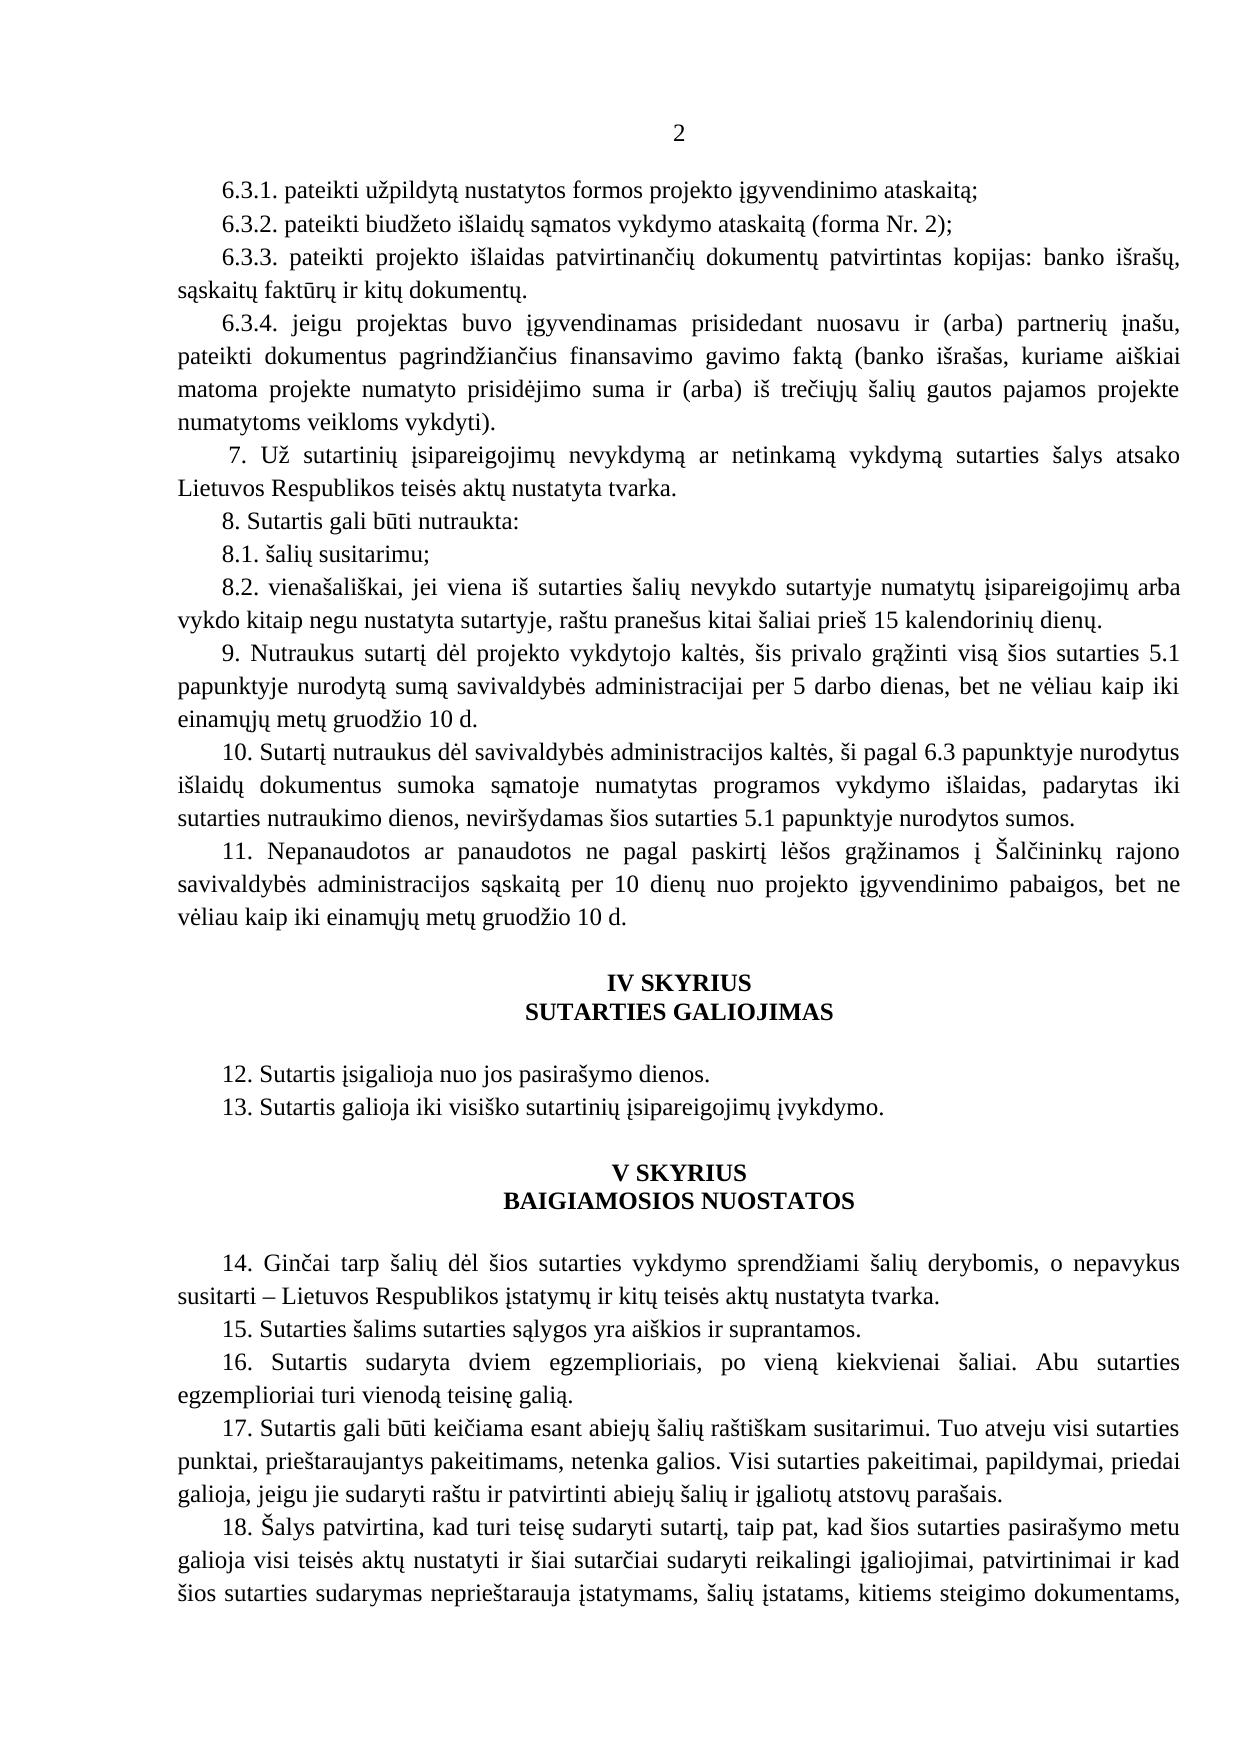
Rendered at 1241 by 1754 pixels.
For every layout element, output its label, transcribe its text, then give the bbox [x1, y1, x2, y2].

text 8. Sutartis gali būti nutraukta: [177, 506, 1181, 534]
subtitle BAIGIAMOSIOS NUOSTATOS [177, 1186, 1181, 1215]
text 18. Šalys patvirtina, kad turi teisę sudaryti sutartį, taip pat, kad šios sutarties pasirašymo metu galioja visi teisės aktų nustatyti ir šiai sutarčiai sudaryti reikalingi įgaliojimai, patvirtinimai ir kad šios sutarties sudarymas neprieštarauja įstatymams, šalių įstatams, kitiems steigimo dokumentams, [177, 1512, 1181, 1607]
text 11. Nepanaudotos ar panaudotos ne pagal paskirtį lėšos grąžinamos į Šalčininkų rajono savivaldybės administracijos sąskaitą per 10 dienų nuo projekto įgyvendinimo pabaigos, bet ne vėliau kaip iki einamųjų metų gruodžio 10 d. [177, 836, 1181, 931]
text 12. Sutartis įsigalioja nuo jos pasirašymo dienos. [177, 1059, 1181, 1087]
subtitle V SKYRIUS [177, 1158, 1181, 1186]
text 6.3.4. jeigu projektas buvo įgyvendinamas prisidedant nuosavu ir (arba) partnerių įnašu, pateikti dokumentus pagrindžiančius finansavimo gavimo faktą (banko išrašas, kuriame aiškiai matoma projekte numatyto prisidėjimo suma ir (arba) iš trečiųjų šalių gautos pajamos projekte numatytoms veikloms vykdyti). [177, 308, 1181, 436]
text 13. Sutartis galioja iki visiško sutartinių įsipareigojimų įvykdymo. [177, 1092, 1181, 1120]
text 7. Už sutartinių įsipareigojimų nevykdymą ar netinkamą vykdymą sutarties šalys atsako Lietuvos Respublikos teisės aktų nustatyta tvarka. [177, 440, 1181, 502]
text 8.1. šalių susitarimu; [177, 539, 1181, 568]
text 6.3.3. pateikti projekto išlaidas patvirtinančių dokumentų patvirtintas kopijas: banko išrašų, sąskaitų faktūrų ir kitų dokumentų. [177, 242, 1181, 303]
text 10. Sutartį nutraukus dėl savivaldybės administracijos kaltės, ši pagal 6.3 papunktyje nurodytus išlaidų dokumentus sumoka sąmatoje numatytas programos vykdymo išlaidas, padarytas iki sutarties nutraukimo dienos, neviršydamas šios sutarties 5.1 papunktyje nurodytos sumos. [177, 737, 1181, 832]
subtitle IV SKYRIUS [177, 968, 1181, 997]
text 8.2. vienašališkai, jei viena iš sutarties šalių nevykdo sutartyje numatytų įsipareigojimų arba vykdo kitaip negu nustatyta sutartyje, raštu pranešus kitai šaliai prieš 15 kalendorinių dienų. [177, 572, 1181, 634]
text 14. Ginčai tarp šalių dėl šios sutarties vykdymo sprendžiami šalių derybomis, o nepavykus susitarti – Lietuvos Respublikos įstatymų ir kitų teisės aktų nustatyta tvarka. [177, 1248, 1181, 1310]
text 6.3.2. pateikti biudžeto išlaidų sąmatos vykdymo ataskaitą (forma Nr. 2); [177, 209, 1181, 237]
text 15. Sutarties šalims sutarties sąlygos yra aiškios ir suprantamos. [177, 1314, 1181, 1343]
text 17. Sutartis gali būti keičiama esant abiejų šalių raštiškam susitarimui. Tuo atveju visi sutarties punktai, prieštaraujantys pakeitimams, netenka galios. Visi sutarties pakeitimai, papildymai, priedai galioja, jeigu jie sudaryti raštu ir patvirtinti abiejų šalių ir įgaliotų atstovų parašais. [177, 1413, 1181, 1508]
subtitle SUTARTIES GALIOJIMAS [177, 997, 1181, 1026]
text 9. Nutraukus sutartį dėl projekto vykdytojo kaltės, šis privalo grąžinti visą šios sutarties 5.1 papunktyje nurodytą sumą savivaldybės administracijai per 5 darbo dienas, bet ne vėliau kaip iki einamųjų metų gruodžio 10 d. [177, 638, 1181, 733]
text 6.3.1. pateikti užpildytą nustatytos formos projekto įgyvendinimo ataskaitą; [177, 176, 1181, 204]
text 16. Sutartis sudaryta dviem egzemplioriais, po vieną kiekvienai šaliai. Abu sutarties egzemplioriai turi vienodą teisinę galią. [177, 1347, 1181, 1409]
